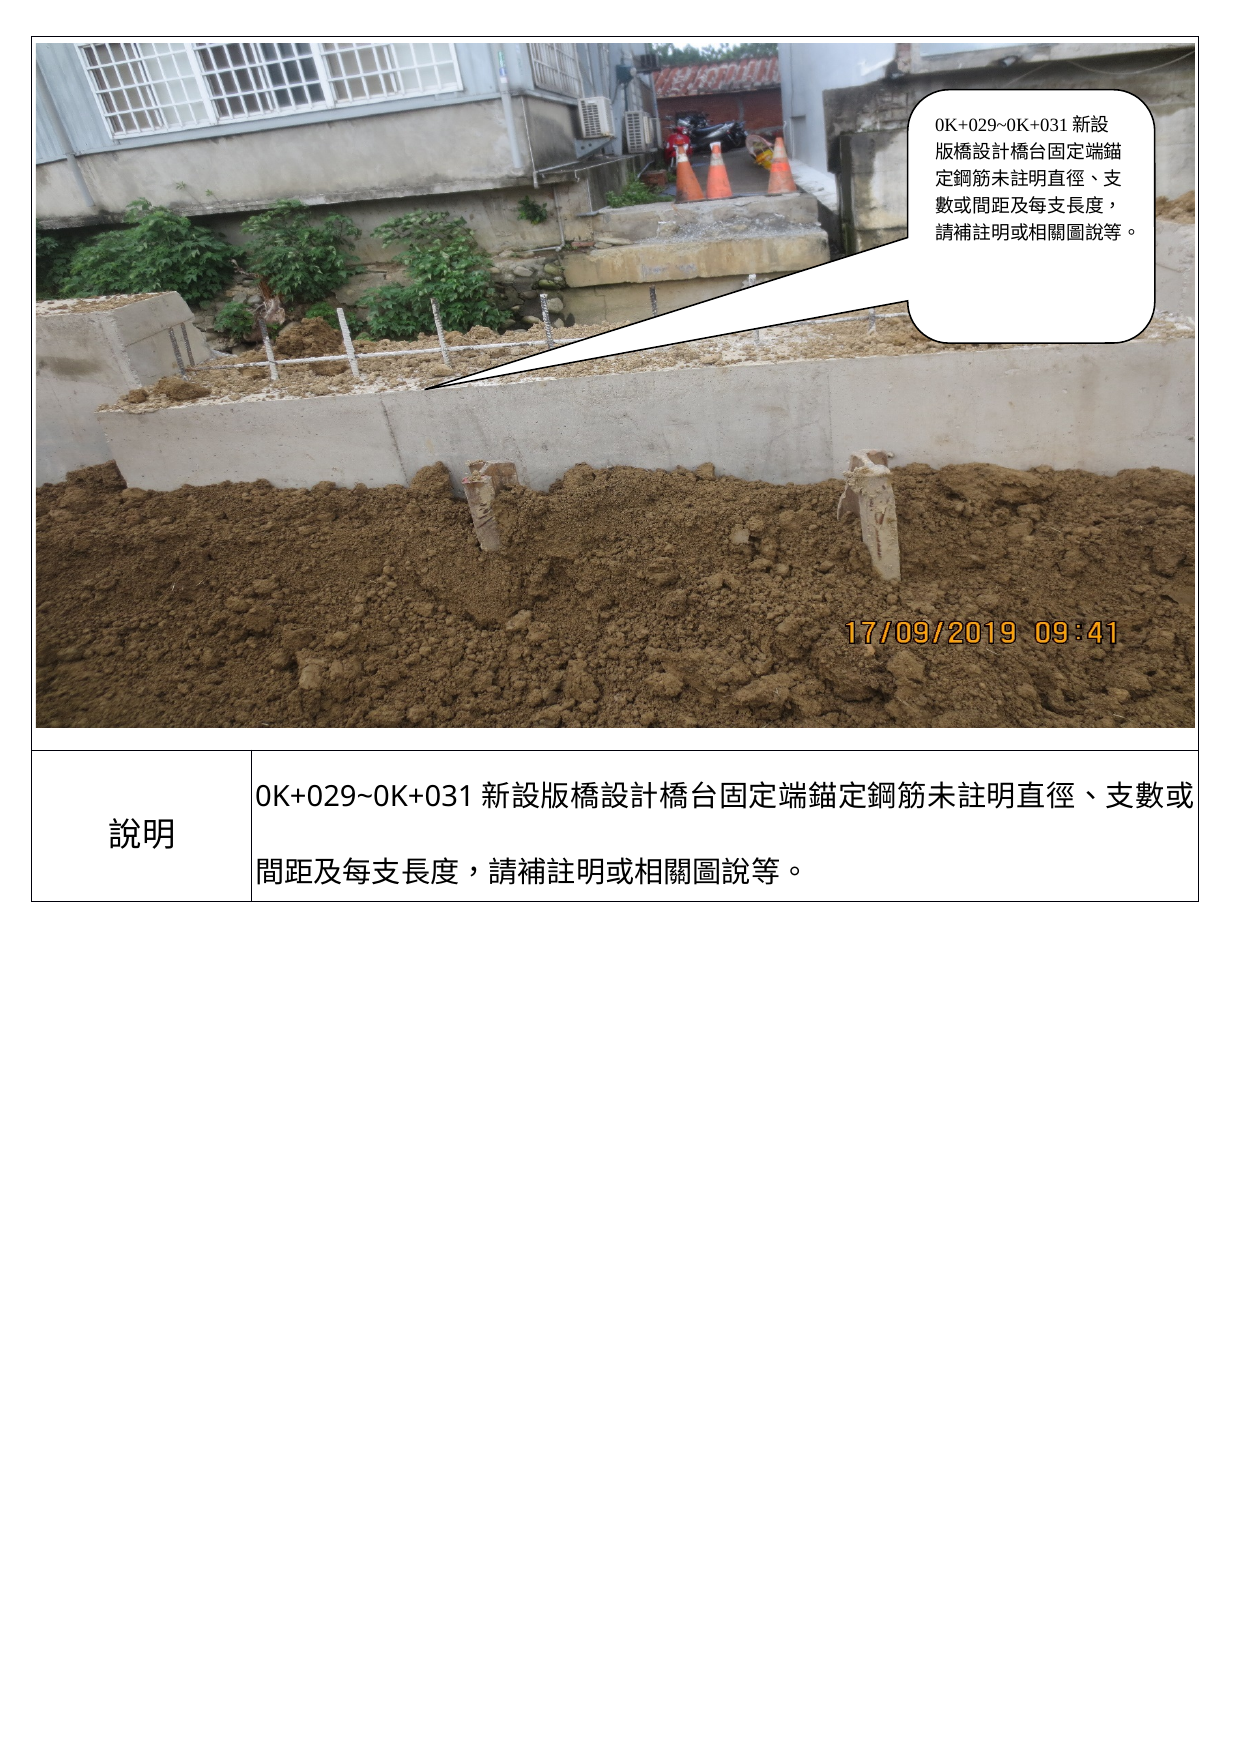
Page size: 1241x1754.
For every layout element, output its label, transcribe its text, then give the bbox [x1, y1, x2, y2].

table_cell 0K+029~0K+031新設版橋設計橋台固定端錨定鋼筋未註明直徑、支數或間距及每支長度，請補註明或相關圖說等。 [252, 751, 1198, 901]
table_cell [32, 37, 1198, 749]
table_cell 說明 [32, 751, 251, 901]
picture [35, 43, 1195, 728]
